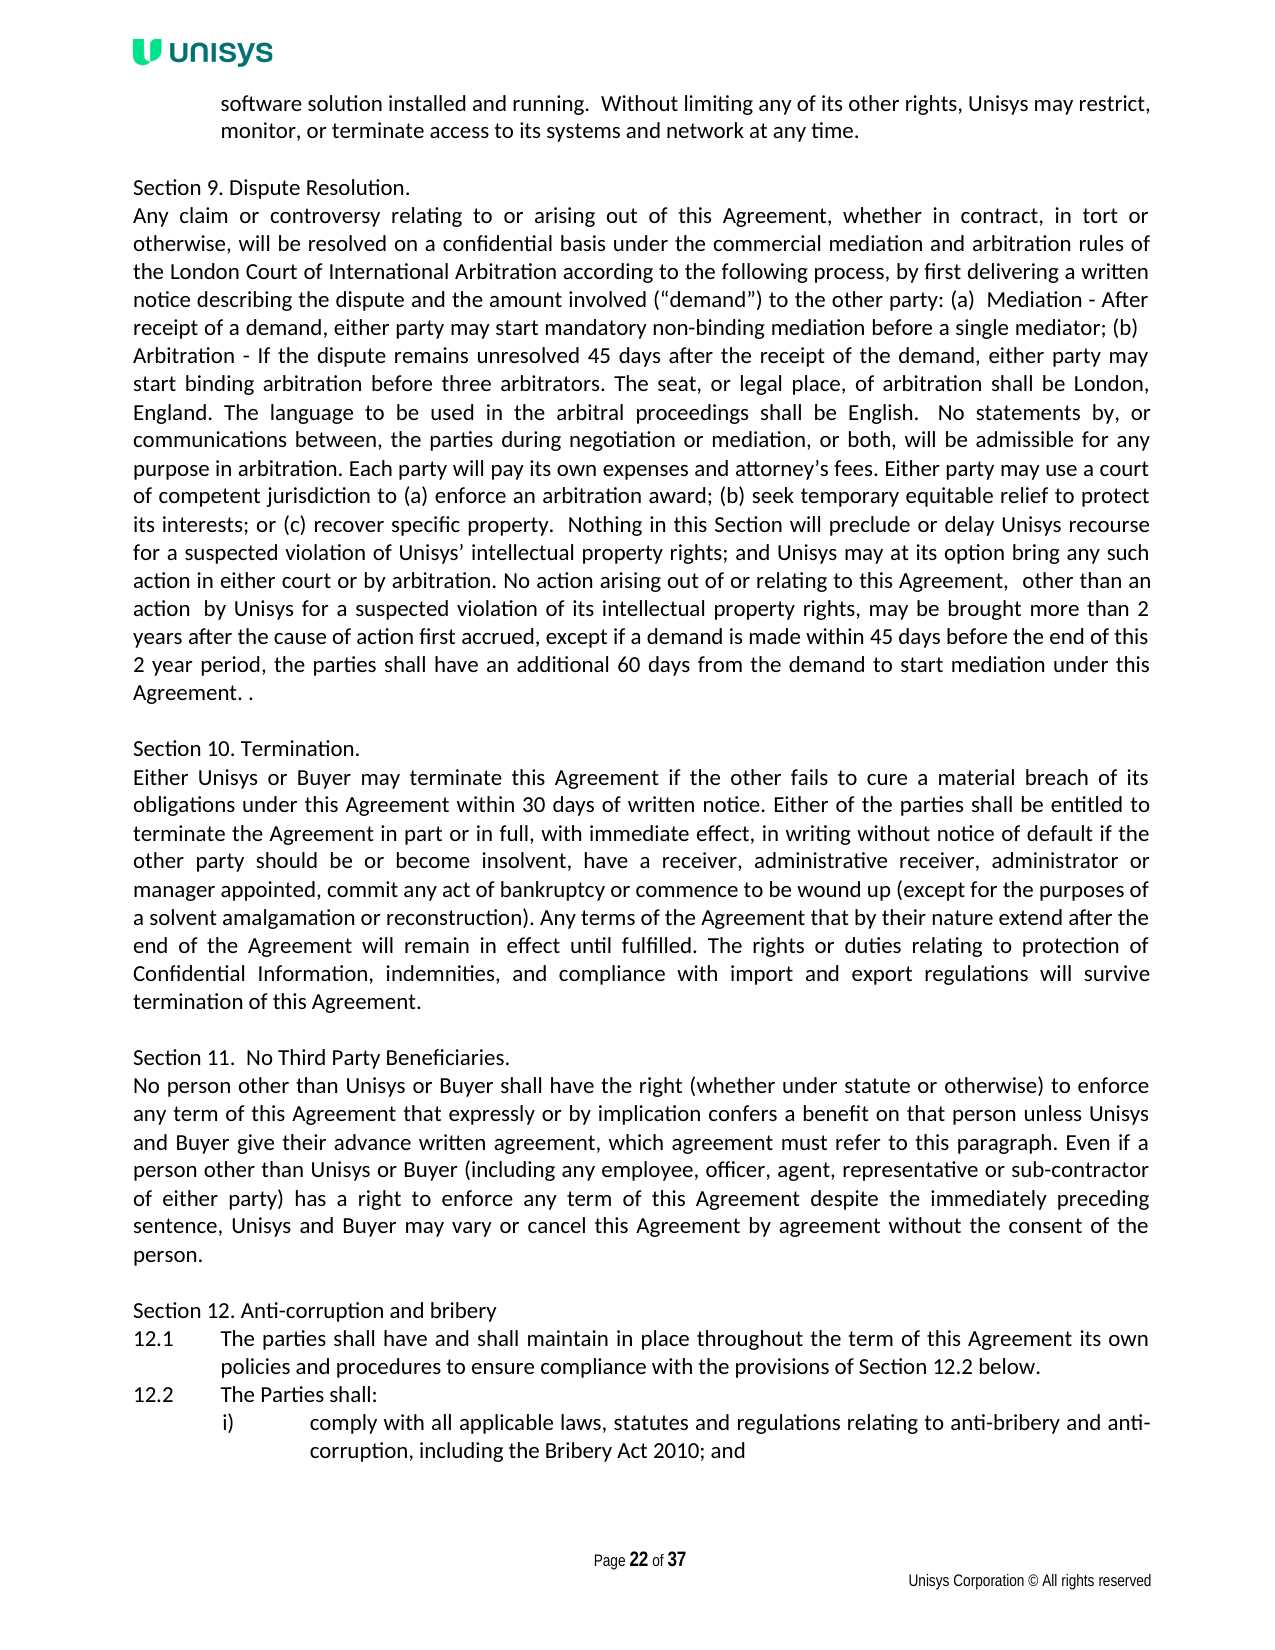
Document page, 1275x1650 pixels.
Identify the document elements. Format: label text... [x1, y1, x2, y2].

text 12.1 The parties shall have and shall maintain in place throughout the term of this Agreement its own policies and procedures to ensure compliance with the provisions of Section 12.2 below. [133, 1324, 1152, 1381]
text i) comply with all applicable laws, statutes and regulations relating to anti-bribery and anti-corruption, including the Bribery Act 2010; and [222, 1408, 1152, 1464]
text software solution installed and running. Without limiting any of its other rights, Unisys may restrict, monitor, or terminate access to its systems and network at any time. [133, 89, 1152, 145]
text Section 11. No Third Party Beneficiaries. [133, 1043, 1152, 1072]
text Section 10. Termination. [133, 734, 1152, 763]
text No person other than Unisys or Buyer shall have the right (whether under statute or otherwise) to enforce any term of this Agreement that expressly or by implication confers a benefit on that person unless Unisys and Buyer give their advance written agreement, which agreement must refer to this paragraph. Even if a person other than Unisys or Buyer (including any employee, officer, agent, representative or sub-contractor of either party) has a right to enforce any term of this Agreement despite the immediately preceding sentence, Unisys and Buyer may vary or cancel this Agreement by agreement without the consent of the person. [133, 1072, 1152, 1268]
text Either Unisys or Buyer may terminate this Agreement if the other fails to cure a material breach of its obligations under this Agreement within 30 days of written notice. Either of the parties shall be entitled to terminate the Agreement in part or in full, with immediate effect, in writing without notice of default if the other party should be or become insolvent, have a receiver, administrative receiver, administrator or manager appointed, commit any act of bankruptcy or commence to be wound up (except for the purposes of a solvent amalgamation or reconstruction). Any terms of the Agreement that by their nature extend after the end of the Agreement will remain in effect until fulfilled. The rights or duties relating to protection of Confidential Information, indemnities, and compliance with import and export regulations will survive termination of this Agreement. [133, 763, 1152, 1015]
text Section 9. Dispute Resolution. [133, 173, 1152, 201]
text Section 12. Anti-corruption and bribery [133, 1296, 1152, 1324]
text 12.2 The Parties shall: [133, 1381, 1152, 1408]
text Any claim or controversy relating to or arising out of this Agreement, whether in contract, in tort or otherwise, will be resolved on a confidential basis under the commercial mediation and arbitration rules of the London Court of International Arbitration according to the following process, by first delivering a written notice describing the dispute and the amount involved (“demand”) to the other party: (a) Mediation - After receipt of a demand, either party may start mandatory non-binding mediation before a single mediator; (b) Arbitration - If the dispute remains unresolved 45 days after the receipt of the demand, either party may start binding arbitration before three arbitrators. The seat, or legal place, of arbitration shall be London, England. The language to be used in the arbitral proceedings shall be English. No statements by, or communications between, the parties during negotiation or mediation, or both, will be admissible for any purpose in arbitration. Each party will pay its own expenses and attorney’s fees. Either party may use a court of competent jurisdiction to (a) enforce an arbitration award; (b) seek temporary equitable relief to protect its interests; or (c) recover specific property. Nothing in this Section will preclude or delay Unisys recourse for a suspected violation of Unisys’ intellectual property rights; and Unisys may at its option bring any such action in either court or by arbitration. No action arising out of or relating to this Agreement, other than an action by Unisys for a suspected violation of its intellectual property rights, may be brought more than 2 years after the cause of action first accrued, except if a demand is made within 45 days before the end of this 2 year period, the parties shall have an additional 60 days from the demand to start mediation under this Agreement. . [133, 201, 1152, 706]
